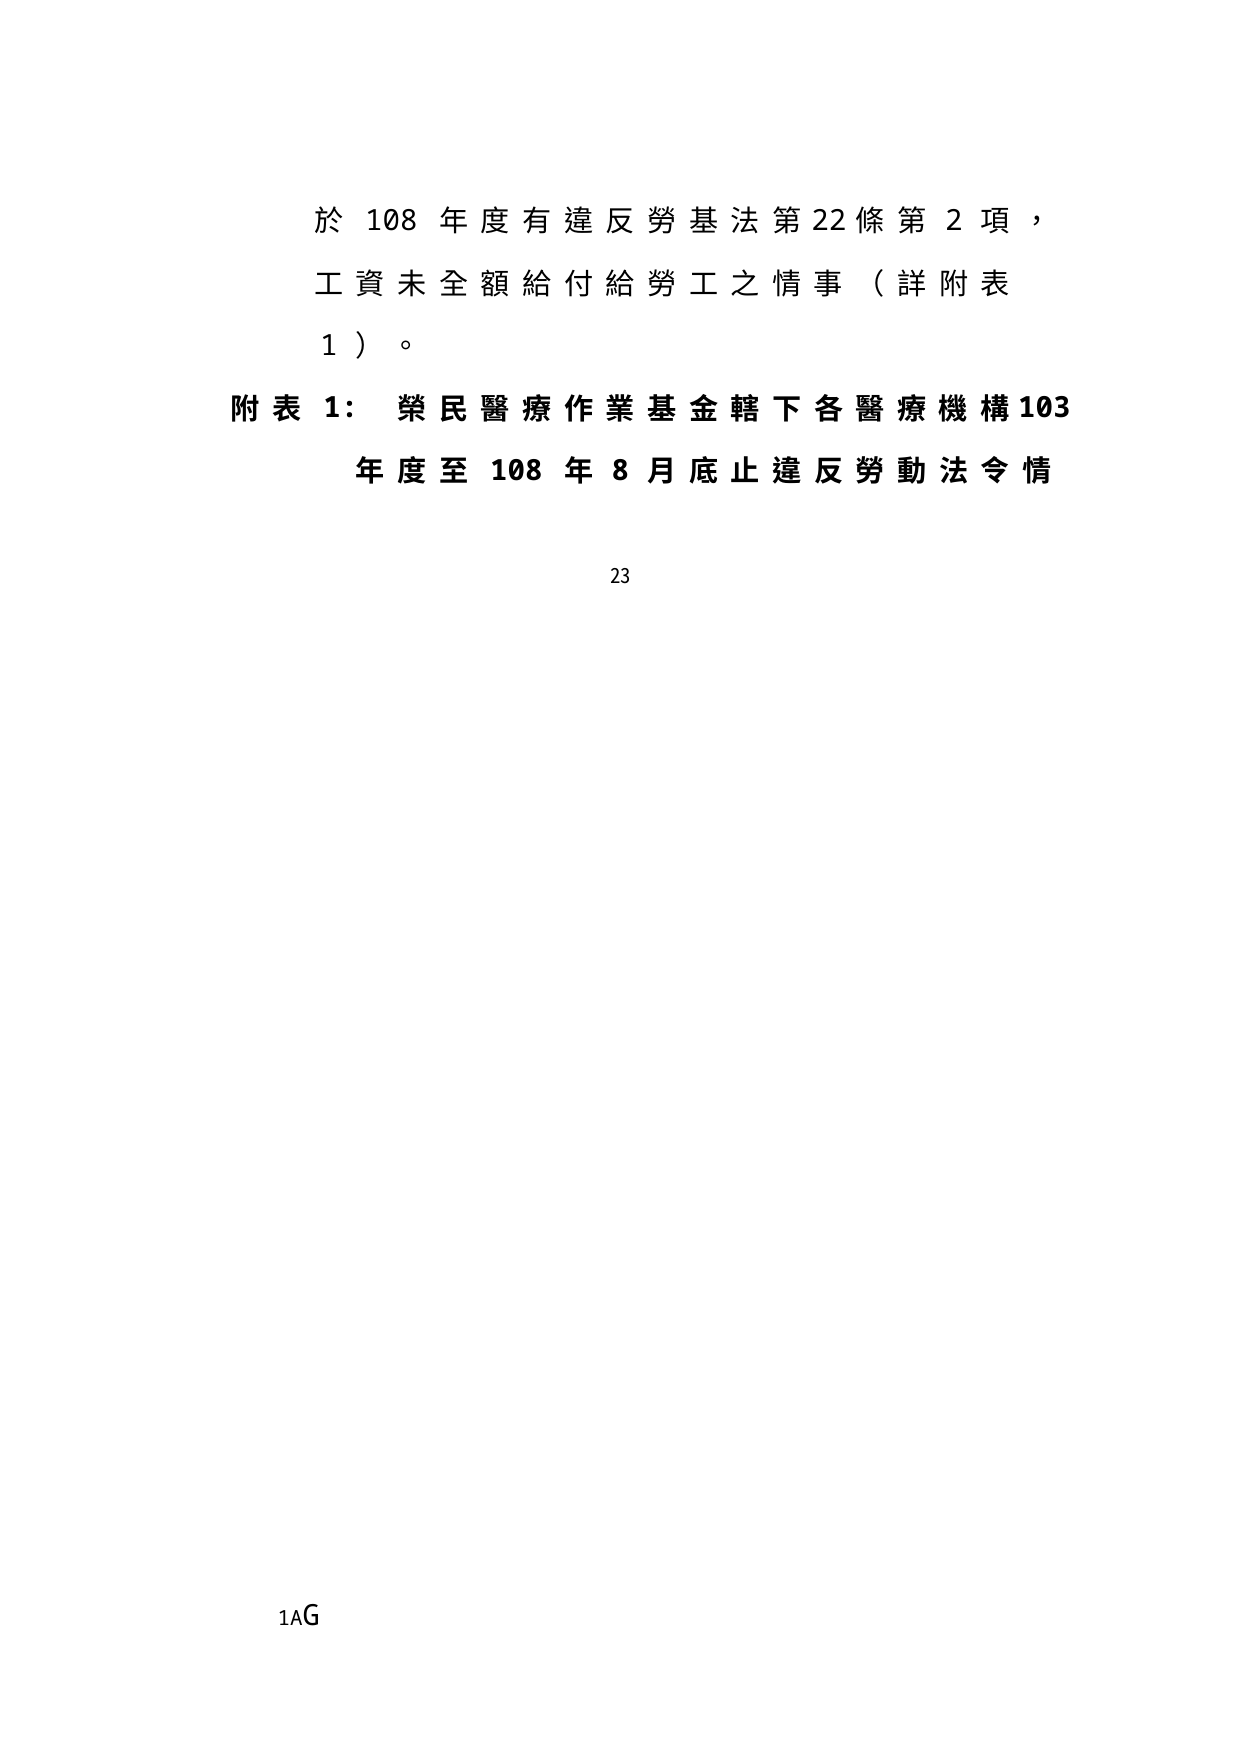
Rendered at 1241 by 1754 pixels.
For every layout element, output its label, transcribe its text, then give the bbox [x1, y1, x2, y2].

text 附表1: 榮民醫療作業基金轄下各醫療機構103年度至108年8月底止違反勞動法令情 [197, 365, 1072, 490]
text 復據勞動部違反勞動法令事業單位（雇主）查詢系統所載資料，103年度至108年8月底止榮民醫療作業基金轄下各醫療機構除104年度未有違反勞動法令案件外，103年度及105年度違反案件經公告數分別為1件及8件，106年度及107年皆為5件；至108年度截至8月底止則為3件，另107年度公告案件中有5件係違反勞基法，其中違反勞基法第24條，未依法給付休息日工作之工資或未依規定加給延長工時工資者，有臺北榮總及高雄榮總；違反勞基法第30條第6項，勞工出勤紀錄未記載至分鐘者，為臺北榮總臺東分院；另臺北榮總亦違反勞基法第9條第1項及第38條第1項，以定期契約雇用勞工從事繼續性工作、未依規定給予特別休假等。又受委託經營臺北市立關渡醫院之臺北榮總亦於108年度有違反勞基法第22條第2項，工資未全額給付給勞工之情事（詳附表1）。 [271, 177, 1058, 365]
